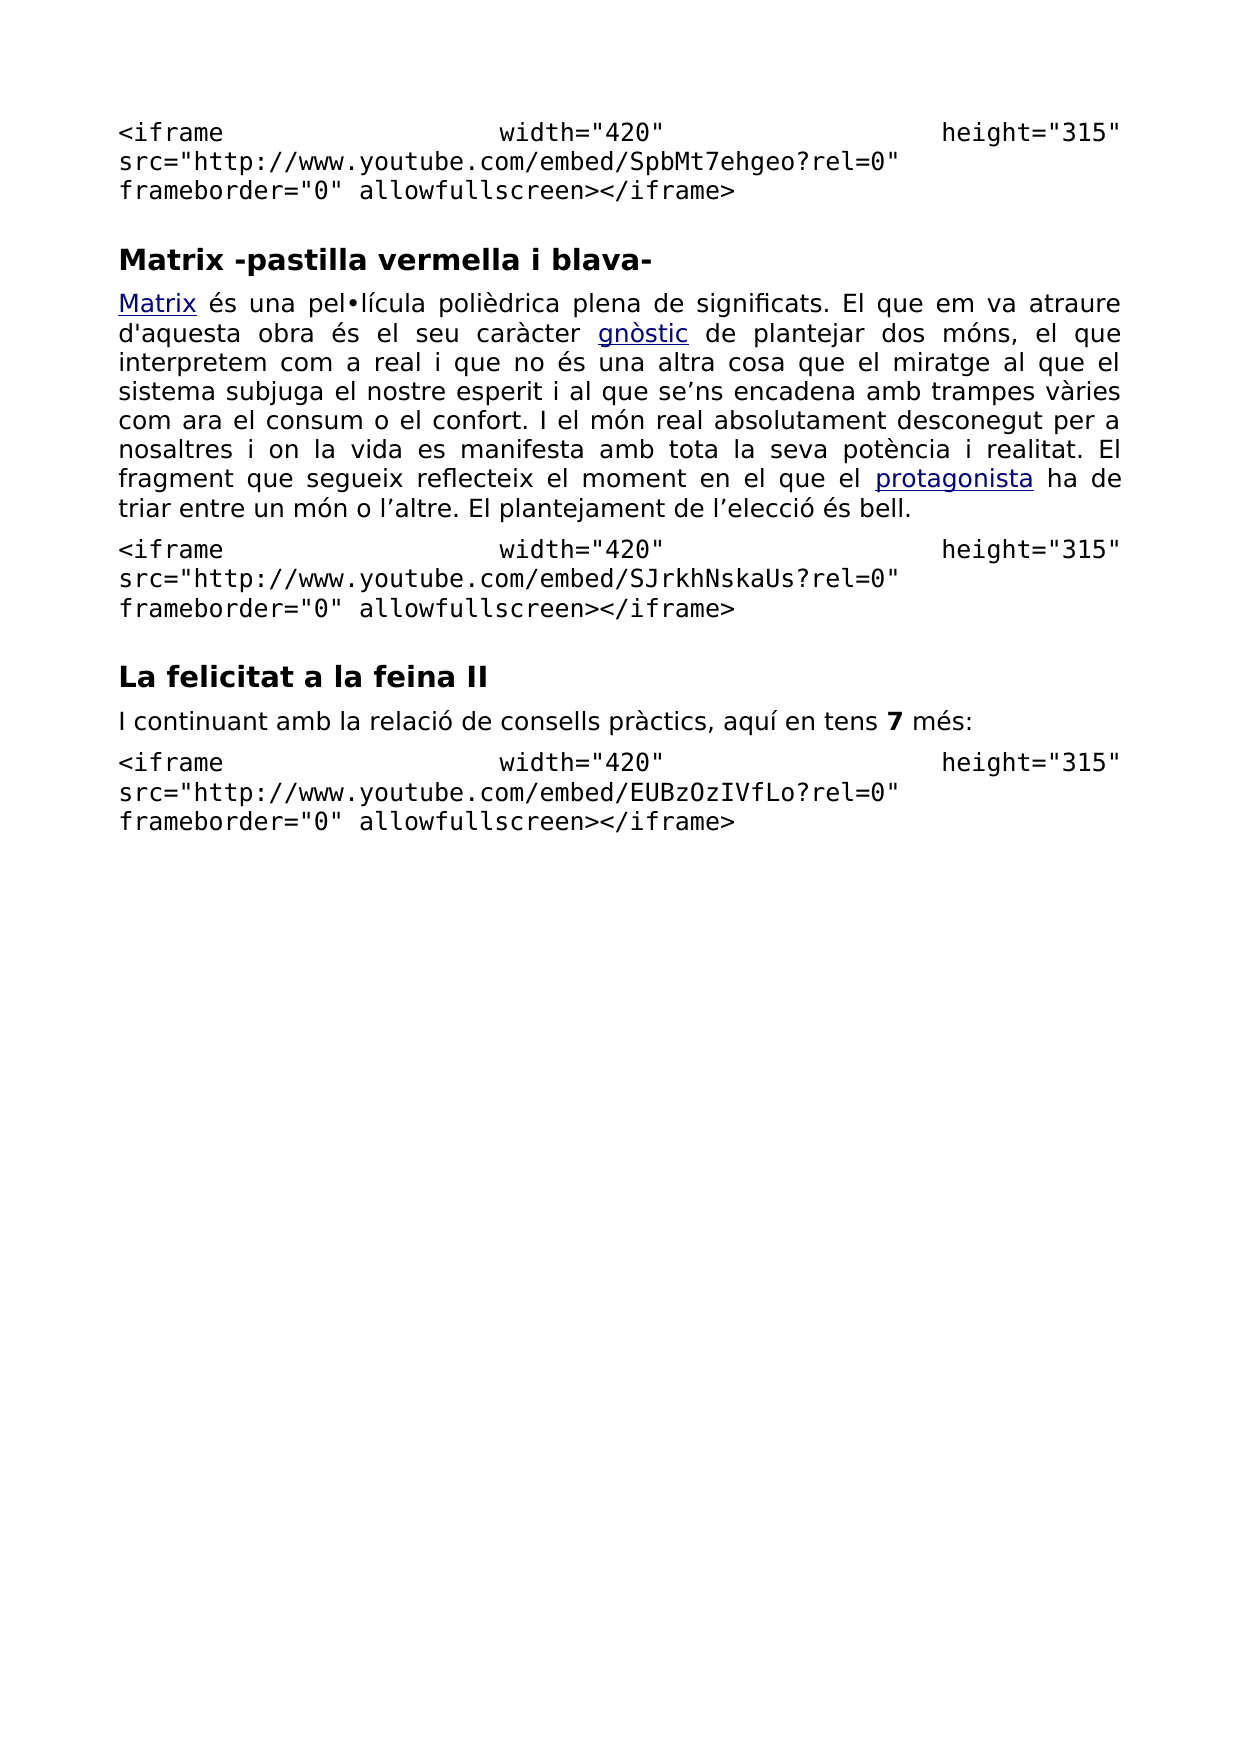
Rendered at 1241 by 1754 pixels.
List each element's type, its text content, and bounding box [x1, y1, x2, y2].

text I continuant amb la relació de consells pràctics, aquí en tens 7 més: [118, 707, 1122, 736]
text <iframe width="420" height="315" src="http://www.youtube.com/embed/SJrkhNskaUs?rel=0" frameborder="0" allowfullscreen></iframe> [118, 535, 1122, 623]
text Matrix és una pel•lícula polièdrica plena de significats. El que em va atraure d'aquesta obra és el seu caràcter gnòstic de plantejar dos móns, el que interpretem com a real i que no és una altra cosa que el miratge al que el sistema subjuga el nostre esperit i al que se’ns encadena amb trampes vàries com ara el consum o el confort. I el món real absolutament desconegut per a nosaltres i on la vida es manifesta amb tota la seva potència i realitat. El fragment que segueix reflecteix el moment en el que el protagonista ha de triar entre un món o l’altre. El plantejament de l’elecció és bell. [118, 289, 1122, 523]
text <iframe width="420" height="315" src="http://www.youtube.com/embed/SpbMt7ehgeo?rel=0" frameborder="0" allowfullscreen></iframe> [118, 118, 1122, 206]
text <iframe width="420" height="315" src="http://www.youtube.com/embed/EUBzOzIVfLo?rel=0" frameborder="0" allowfullscreen></iframe> [118, 748, 1122, 836]
subtitle La felicitat a la feina II [118, 660, 1122, 694]
subtitle Matrix -pastilla vermella i blava- [118, 243, 1122, 277]
